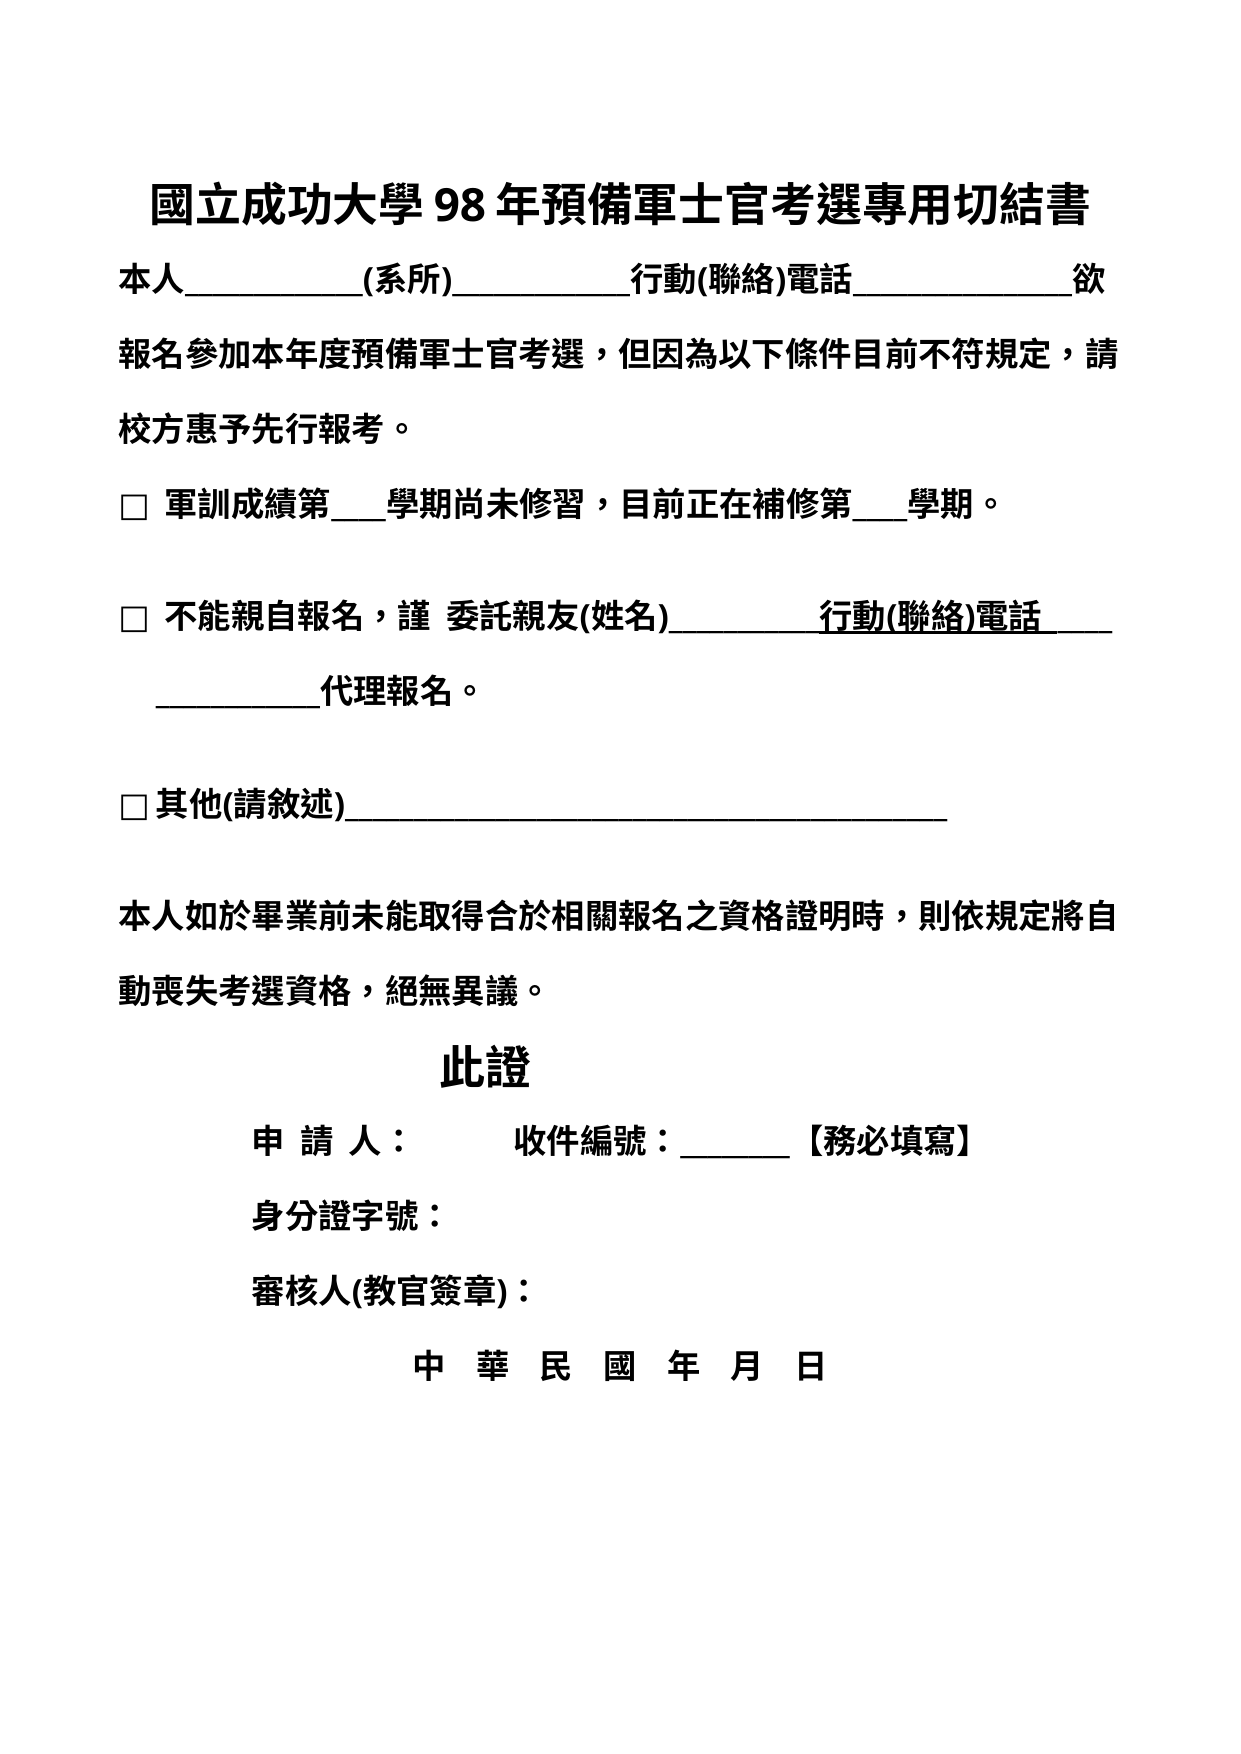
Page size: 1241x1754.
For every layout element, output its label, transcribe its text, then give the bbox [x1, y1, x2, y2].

list 其他(請敘述)____________________________________________ [118, 764, 1122, 839]
text 身分證字號： [118, 1177, 1122, 1252]
text 本人_____________(系所)_____________行動(聯絡)電話________________欲報名參加本年度預備軍士官考選，但因為以下條件目前不符規定，請校方惠予先行報考。 [118, 239, 1122, 464]
text 審核人(教官簽章)： [118, 1252, 1122, 1327]
text 中 華 民 國 年 月 日 [118, 1327, 1122, 1402]
text 此證 [118, 1027, 1122, 1102]
text 國立成功大學98年預備軍士官考選專用切結書 [118, 164, 1122, 239]
list 軍訓成績第____學期尚未修習，目前正在補修第____學期。 [118, 464, 1122, 539]
text 申 請 人： 收件編號：________【務必填寫】 [118, 1102, 1122, 1177]
list 不能親自報名，謹 委託親友(姓名)___________行動(聯絡)電話 ________________代理報名。 [118, 577, 1122, 727]
text 本人如於畢業前未能取得合於相關報名之資格證明時，則依規定將自動喪失考選資格，絕無異議。 [118, 877, 1122, 1027]
